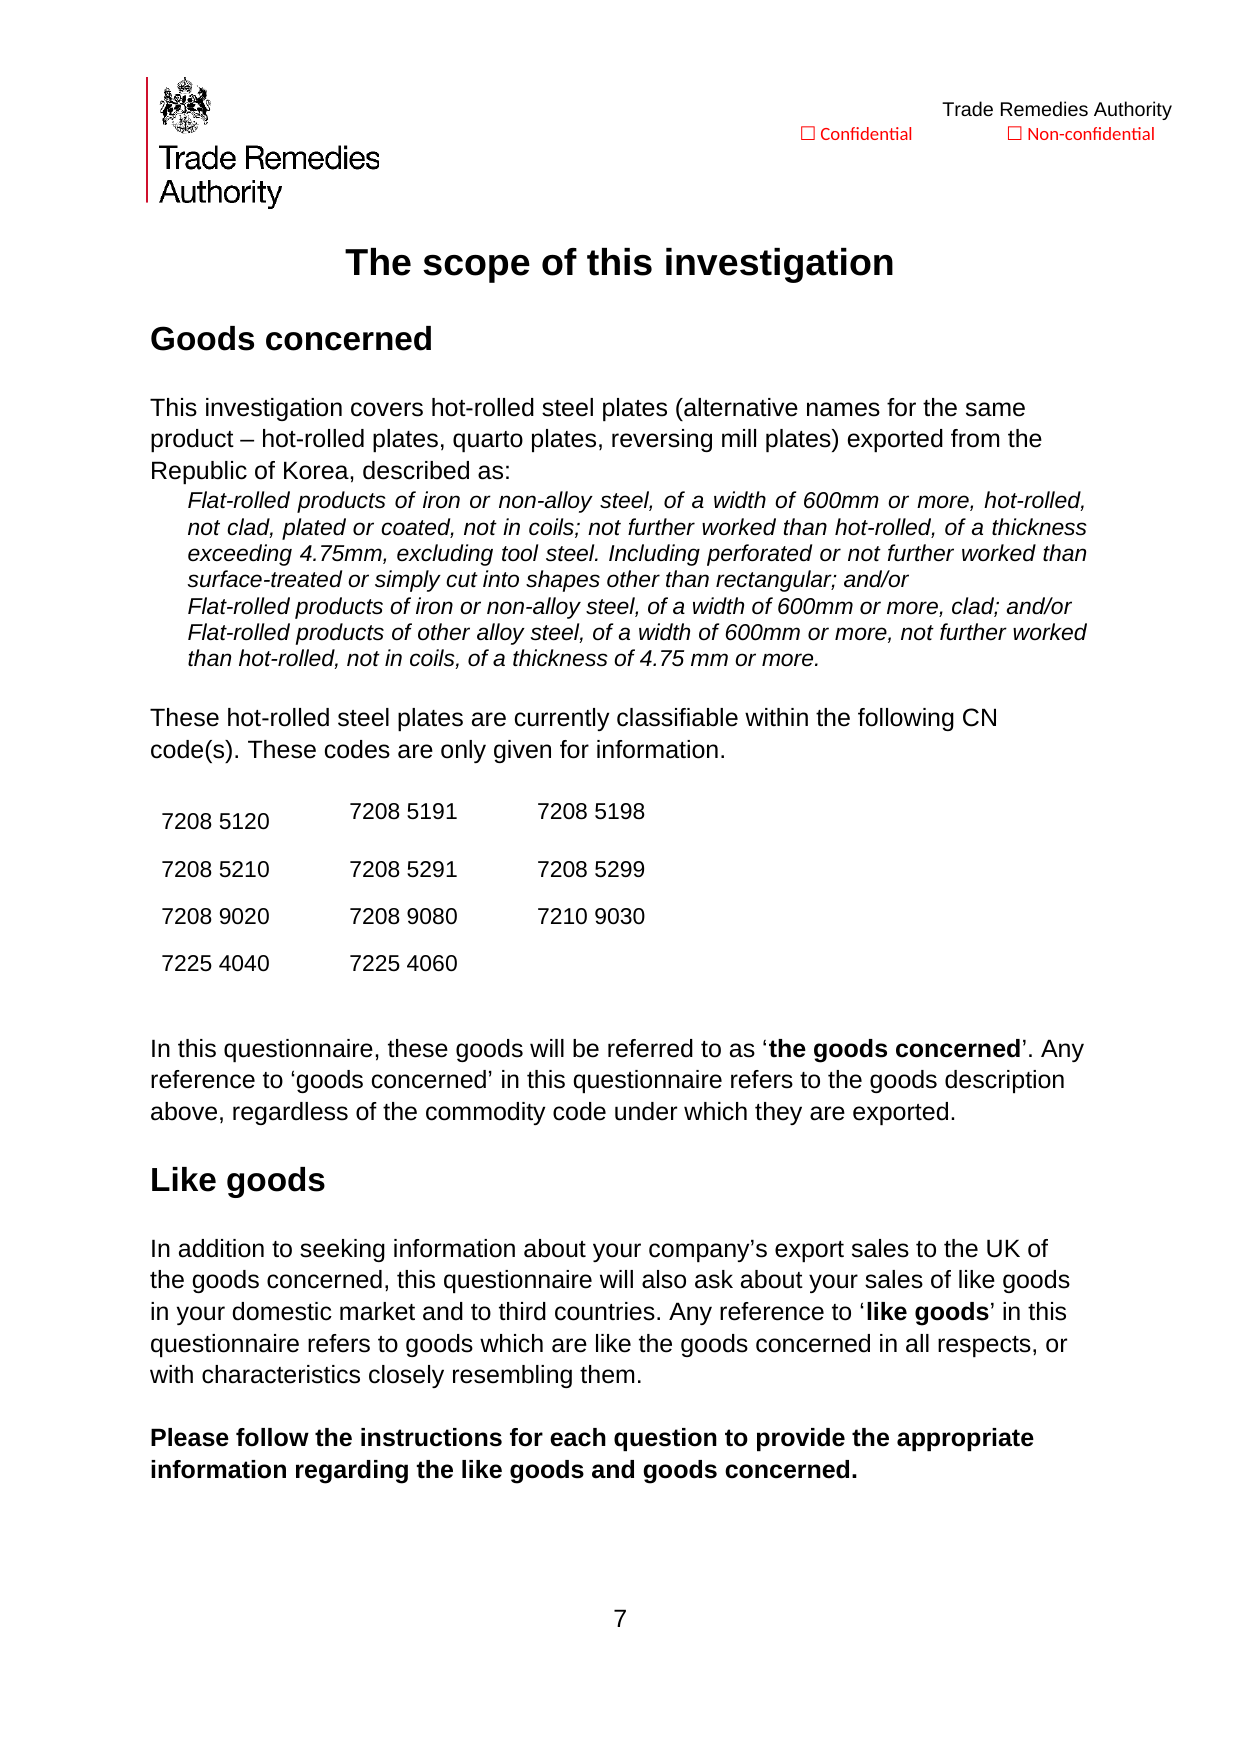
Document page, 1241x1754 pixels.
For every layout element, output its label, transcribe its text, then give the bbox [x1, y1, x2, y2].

table_cell 7208 5210 [150, 845, 338, 892]
text In addition to seeking information about your company’s export sales to the UK of the goods concerned, this questionnaire will also ask about your sales of like goods in your domestic market and to third countries. Any reference to ‘like goods’ in this questionnaire refers to goods which are like the goods concerned in all respects, or with characteristics closely resembling them. [150, 1234, 1090, 1389]
table_header 7208 5120 [150, 798, 338, 845]
subtitle The scope of this investigation [150, 240, 1090, 283]
subtitle Goods concerned [150, 319, 1090, 357]
table_cell 7225 4040 [150, 940, 338, 987]
text Flat-rolled products of iron or non-alloy steel, of a width of 600mm or more, clad; and/or [187, 593, 1090, 619]
table_cell [150, 987, 338, 1034]
table_cell 7225 4060 [338, 940, 526, 987]
text Flat-rolled products of other alloy steel, of a width of 600mm or more, not further worked than hot-rolled, not in coils, of a thickness of 4.75 mm or more. [187, 619, 1090, 672]
table_header 7208 5198 [526, 798, 713, 845]
table_cell 7208 9020 [150, 892, 338, 939]
table_cell 7208 9080 [338, 892, 526, 939]
text These hot-rolled steel plates are currently classifiable within the following CN code(s). These codes are only given for information. [150, 703, 1090, 763]
table_cell [526, 940, 713, 987]
text This investigation covers hot-rolled steel plates (alternative names for the same product – hot-rolled plates, quarto plates, reversing mill plates) exported from the Republic of Korea, described as: [150, 392, 1090, 484]
table_cell 7210 9030 [526, 892, 713, 939]
table_header 7208 5191 [338, 798, 526, 845]
table_cell 7208 5291 [338, 845, 526, 892]
text In this questionnaire, these goods will be referred to as ‘the goods concerned’. Any reference to ‘goods concerned’ in this questionnaire refers to the goods description above, regardless of the commodity code under which they are exported. [150, 1034, 1090, 1126]
text Flat-rolled products of iron or non-alloy steel, of a width of 600mm or more, hot-rolled, not clad, plated or coated, not in coils; not further worked than hot-rolled, of a thickness exceeding 4.75mm, excluding tool steel. Including perforated or not further worked than surface-treated or simply cut into shapes other than rectangular; and/or [187, 487, 1090, 593]
table_cell 7208 5299 [526, 845, 713, 892]
table_cell [338, 987, 526, 1034]
subtitle Like goods [150, 1160, 1090, 1198]
text Please follow the instructions for each question to provide the appropriate information regarding the like goods and goods concerned. [150, 1423, 1090, 1483]
table_cell [526, 987, 713, 1034]
